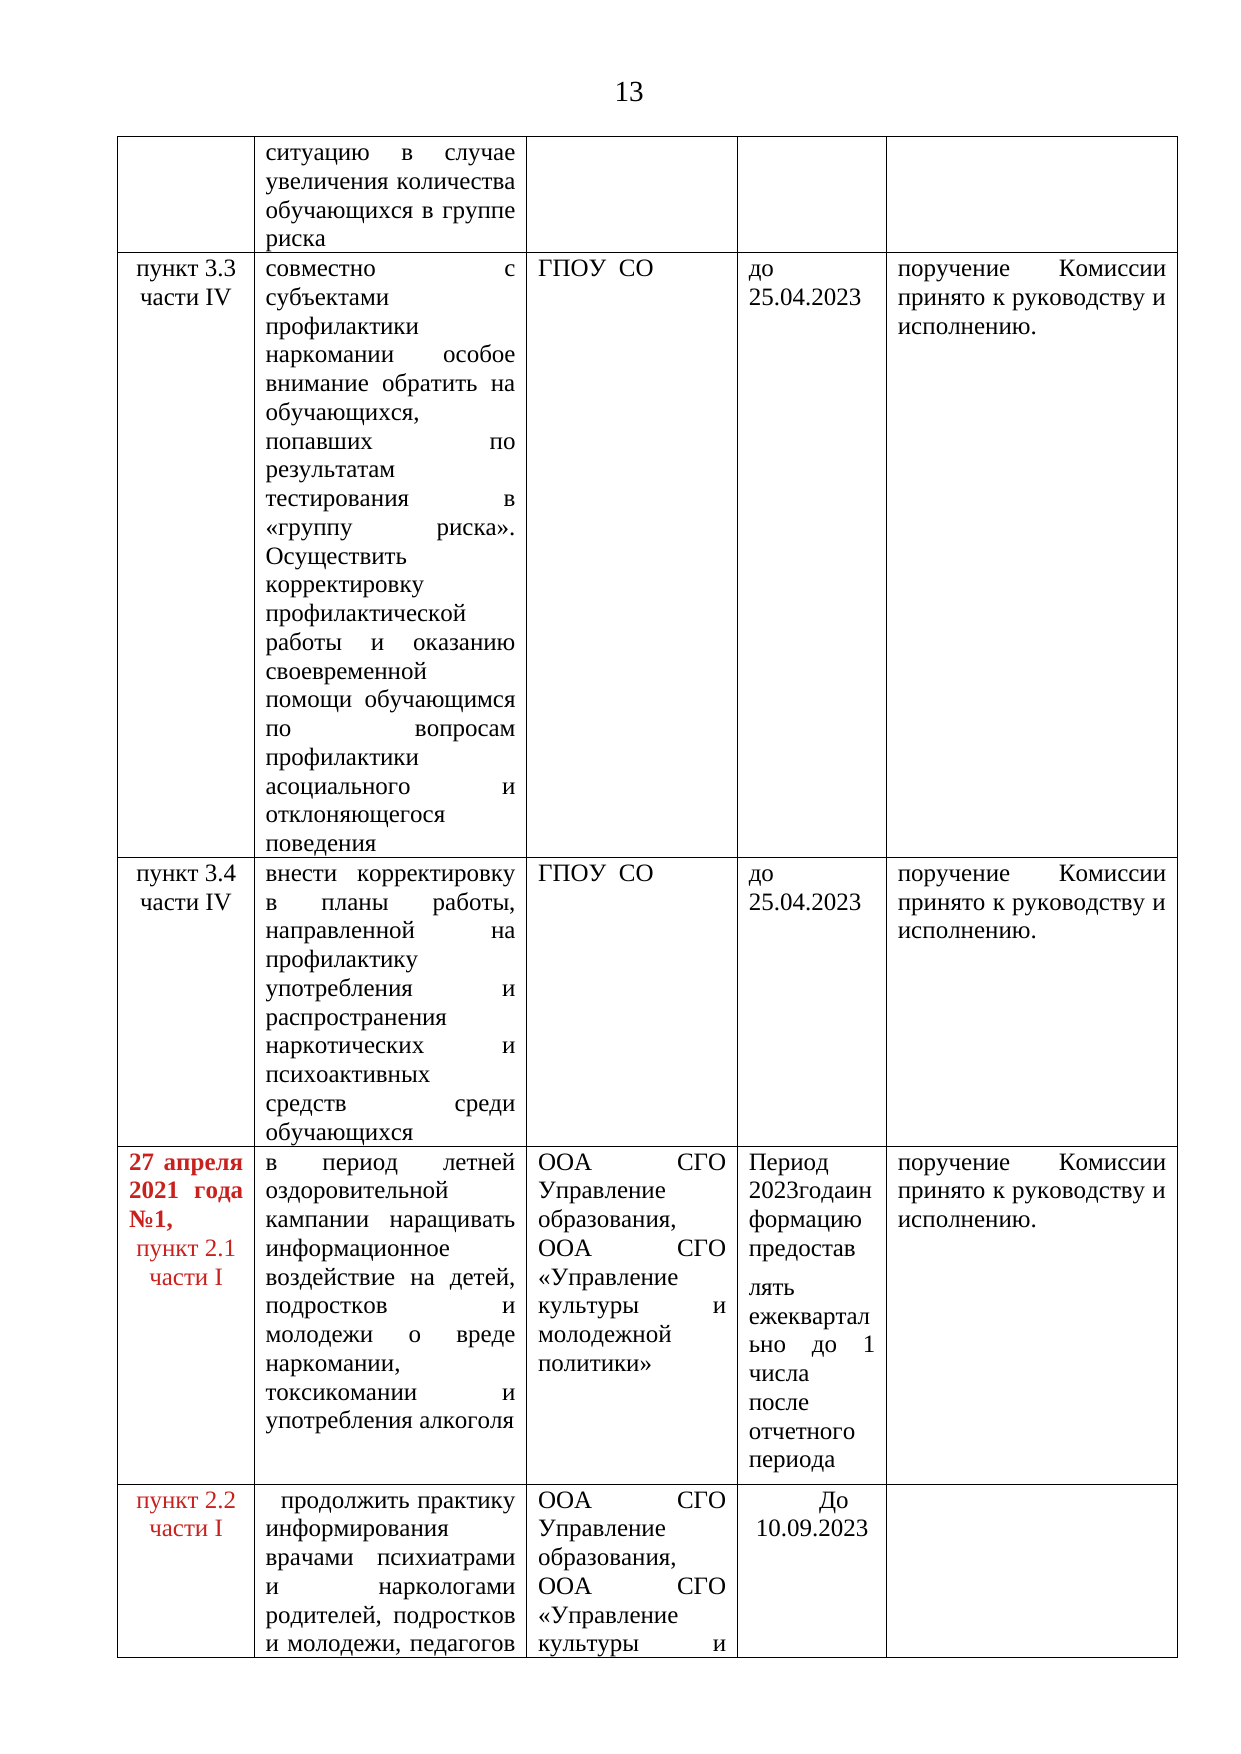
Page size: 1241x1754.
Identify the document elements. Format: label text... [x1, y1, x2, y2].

table_cell [887, 137, 1177, 252]
table_cell пункт 3.4 части IV [118, 858, 254, 1146]
table_cell ГПОУ СО [527, 253, 737, 857]
table_cell поручение Комиссии принято к руководству и исполнению. [887, 1147, 1177, 1484]
table_cell совместно с субъектами профилактики наркомании особое внимание обратить на обучающихся, попавших по результатам тестирования в «группу риска». Осуществить корректировку профилактической работы и оказанию своевременной помощи обучающимся по вопросам профилактики асоциального и отклоняющегося поведения [255, 253, 526, 857]
table_cell поручение Комиссии принято к руководству и исполнению. [887, 253, 1177, 857]
table_cell ситуацию в случае увеличения количества обучающихся в группе риска [255, 137, 526, 252]
table_cell в период летней оздоровительной кампании наращивать информационное воздействие на детей, подростков и молодежи о вреде наркомании, токсикомании и употребления алкоголя [255, 1147, 526, 1484]
table_cell ГПОУ СО [527, 858, 737, 1146]
table_cell [527, 137, 737, 252]
table_cell до 25.04.2023 [738, 858, 886, 1146]
table_cell [887, 1485, 1177, 1657]
table_cell продолжить практику информирования врачами психиатрами и наркологами родителей, подростков и молодежи, педагогов [255, 1485, 526, 1657]
table_cell до 25.04.2023 [738, 253, 886, 857]
table_cell поручение Комиссии принято к руководству и исполнению. [887, 858, 1177, 1146]
table_cell ООА СГО Управление образования, ООА СГО «Управление культуры и молодежной политики» [527, 1147, 737, 1484]
table_cell [118, 137, 254, 252]
table_cell [738, 137, 886, 252]
table_cell Период 2023годаинформацию предостав лять ежеквартально до 1 числа после отчетного периода [738, 1147, 886, 1484]
table_cell ООА СГО Управление образования, ООА СГО «Управление культуры и [527, 1485, 737, 1657]
table_cell пункт 3.3 части IV [118, 253, 254, 857]
table_cell До 10.09.2023 [738, 1485, 886, 1657]
table_cell внести корректировку в планы работы, направленной на профилактику употребления и распространения наркотических и психоактивных средств среди обучающихся [255, 858, 526, 1146]
table_cell 27 апреля 2021 года №1, пункт 2.1 части I [118, 1147, 254, 1484]
table_cell пункт 2.2 части I [118, 1485, 254, 1657]
